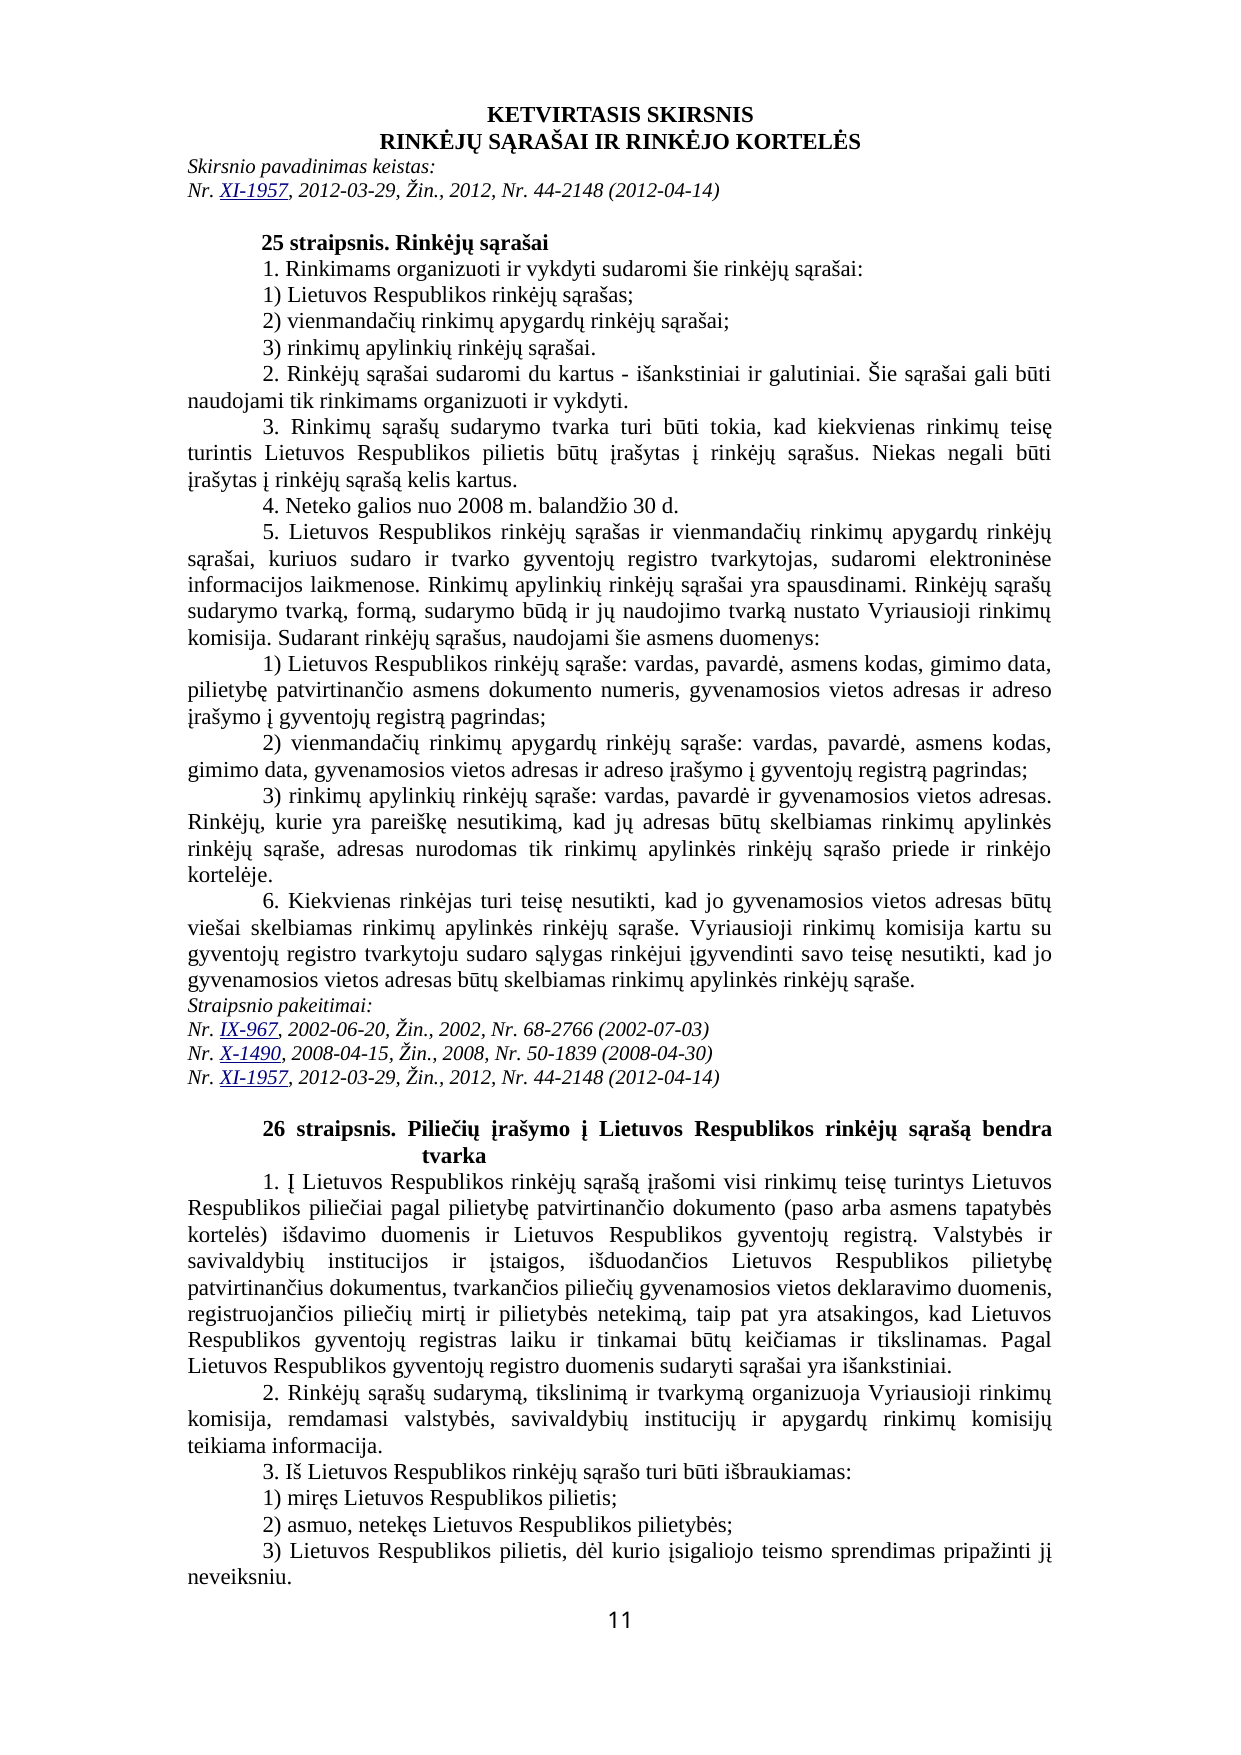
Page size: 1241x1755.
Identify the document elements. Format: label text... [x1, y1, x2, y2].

subtitle 26 straipsnis. Piliečių įrašymo į Lietuvos Respublikos rinkėjų sąrašą bendra tvarka [262, 1115, 1053, 1168]
text Nr. X-1490, 2008-04-15, Žin., 2008, Nr. 50-1839 (2008-04-30) [187, 1041, 1053, 1065]
text 2) vienmandačių rinkimų apygardų rinkėjų sąrašai; [187, 308, 1053, 334]
text 1) miręs Lietuvos Respublikos pilietis; [187, 1484, 1053, 1511]
subtitle KETVIRTASIS SKIRSNIS [187, 101, 1053, 128]
text 2) vienmandačių rinkimų apygardų rinkėjų sąraše: vardas, pavardė, asmens kodas, gimimo data, gyvenamosios vietos adresas ir adreso įrašymo į gyventojų registrą pagrindas; [187, 729, 1053, 782]
text 2. Rinkėjų sąrašų sudarymą, tikslinimą ir tvarkymą organizuoja Vyriausioji rinkimų komisija, remdamasi valstybės, savivaldybių institucijų ir apygardų rinkimų komisijų teikiama informacija. [187, 1379, 1053, 1458]
text 2. Rinkėjų sąrašai sudaromi du kartus - išankstiniai ir galutiniai. Šie sąrašai gali būti naudojami tik rinkimams organizuoti ir vykdyti. [187, 360, 1053, 413]
text 25 straipsnis. Rinkėjų sąrašai [187, 228, 1053, 255]
text 2) asmuo, netekęs Lietuvos Respublikos pilietybės; [187, 1511, 1053, 1537]
text Nr. XI-1957, 2012-03-29, Žin., 2012, Nr. 44-2148 (2012-04-14) [187, 178, 1053, 202]
subtitle RINKĖJŲ SĄRAŠAI IR RINKĖJO KORTELĖS [187, 128, 1053, 154]
text Nr. IX-967, 2002-06-20, Žin., 2002, Nr. 68-2766 (2002-07-03) [187, 1017, 1053, 1041]
text 3) Lietuvos Respublikos pilietis, dėl kurio įsigaliojo teismo sprendimas pripažinti jį neveiksniu. [187, 1537, 1053, 1590]
text 1. Į Lietuvos Respublikos rinkėjų sąrašą įrašomi visi rinkimų teisę turintys Lietuvos Respublikos piliečiai pagal pilietybę patvirtinančio dokumento (paso arba asmens tapatybės kortelės) išdavimo duomenis ir Lietuvos Respublikos gyventojų registrą. Valstybės ir savivaldybių institucijos ir įstaigos, išduodančios Lietuvos Respublikos pilietybę patvirtinančius dokumentus, tvarkančios piliečių gyvenamosios vietos deklaravimo duomenis, registruojančios piliečių mirtį ir pilietybės netekimą, taip pat yra atsakingos, kad Lietuvos Respublikos gyventojų registras laiku ir tinkamai būtų keičiamas ir tikslinamas. Pagal Lietuvos Respublikos gyventojų registro duomenis sudaryti sąrašai yra išankstiniai. [187, 1168, 1053, 1379]
text 3. Rinkimų sąrašų sudarymo tvarka turi būti tokia, kad kiekvienas rinkimų teisę turintis Lietuvos Respublikos pilietis būtų įrašytas į rinkėjų sąrašus. Niekas negali būti įrašytas į rinkėjų sąrašą kelis kartus. [187, 413, 1053, 492]
text 5. Lietuvos Respublikos rinkėjų sąrašas ir vienmandačių rinkimų apygardų rinkėjų sąrašai, kuriuos sudaro ir tvarko gyventojų registro tvarkytojas, sudaromi elektroninėse informacijos laikmenose. Rinkimų apylinkių rinkėjų sąrašai yra spausdinami. Rinkėjų sąrašų sudarymo tvarką, formą, sudarymo būdą ir jų naudojimo tvarką nustato Vyriausioji rinkimų komisija. Sudarant rinkėjų sąrašus, naudojami šie asmens duomenys: [187, 518, 1053, 650]
text Nr. XI-1957, 2012-03-29, Žin., 2012, Nr. 44-2148 (2012-04-14) [187, 1065, 1053, 1089]
text 3) rinkimų apylinkių rinkėjų sąraše: vardas, pavardė ir gyvenamosios vietos adresas. Rinkėjų, kurie yra pareiškę nesutikimą, kad jų adresas būtų skelbiamas rinkimų apylinkės rinkėjų sąraše, adresas nurodomas tik rinkimų apylinkės rinkėjų sąrašo priede ir rinkėjo kortelėje. [187, 782, 1053, 887]
text 1) Lietuvos Respublikos rinkėjų sąrašas; [187, 281, 1053, 308]
text 1) Lietuvos Respublikos rinkėjų sąraše: vardas, pavardė, asmens kodas, gimimo data, pilietybę patvirtinančio asmens dokumento numeris, gyvenamosios vietos adresas ir adreso įrašymo į gyventojų registrą pagrindas; [187, 650, 1053, 729]
text 3. Iš Lietuvos Respublikos rinkėjų sąrašo turi būti išbraukiamas: [187, 1458, 1053, 1484]
text Straipsnio pakeitimai: [187, 993, 1053, 1017]
text 3) rinkimų apylinkių rinkėjų sąrašai. [187, 334, 1053, 360]
text 1. Rinkimams organizuoti ir vykdyti sudaromi šie rinkėjų sąrašai: [187, 255, 1053, 281]
text Skirsnio pavadinimas keistas: [187, 154, 1053, 178]
text 4. Neteko galios nuo 2008 m. balandžio 30 d. [187, 492, 1053, 518]
text 6. Kiekvienas rinkėjas turi teisę nesutikti, kad jo gyvenamosios vietos adresas būtų viešai skelbiamas rinkimų apylinkės rinkėjų sąraše. Vyriausioji rinkimų komisija kartu su gyventojų registro tvarkytoju sudaro sąlygas rinkėjui įgyvendinti savo teisę nesutikti, kad jo gyvenamosios vietos adresas būtų skelbiamas rinkimų apylinkės rinkėjų sąraše. [187, 887, 1053, 993]
